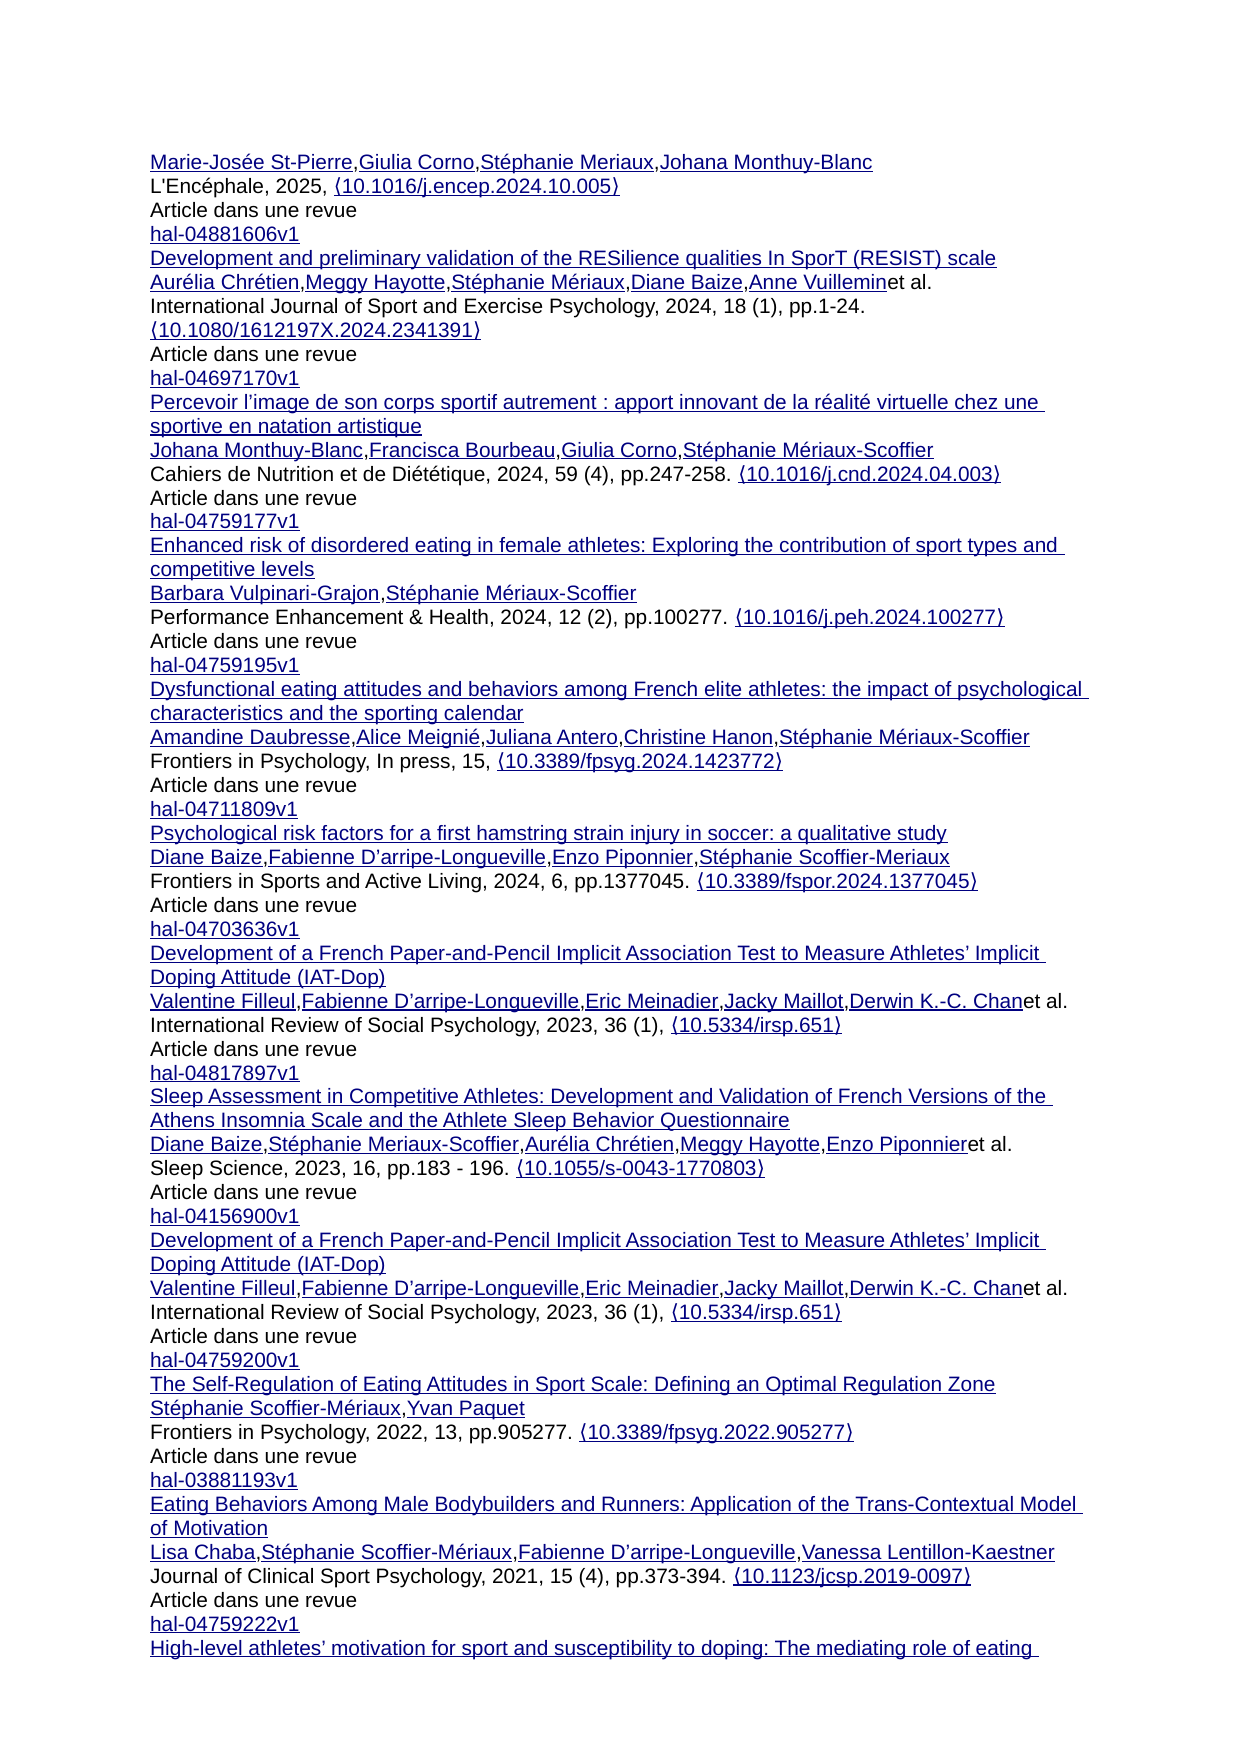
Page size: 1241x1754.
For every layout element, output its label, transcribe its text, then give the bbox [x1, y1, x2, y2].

table_cell The Self-Regulation of Eating Attitudes in Sport Scale: Defining an Optimal Regulation Zone Stéphanie Scoffier-Mériaux,Yvan Paquet Frontiers in Psychology, 2022, 13, pp.905277. ⟨10.3389/fpsyg.2022.905277⟩ Article dans une revue hal-03881193v1 [150, 1372, 1090, 1492]
table_cell Marie-Josée St-Pierre,Giulia Corno,Stéphanie Meriaux,Johana Monthuy-Blanc L'Encéphale, 2025, ⟨10.1016/j.encep.2024.10.005⟩ Article dans une revue hal-04881606v1 [150, 150, 1090, 246]
table_cell Psychological risk factors for a first hamstring strain injury in soccer: a qualitative study Diane Baize,Fabienne D’arripe-Longueville,Enzo Piponnier,Stéphanie Scoffier-Meriaux Frontiers in Sports and Active Living, 2024, 6, pp.1377045. ⟨10.3389/fspor.2024.1377045⟩ Article dans une revue hal-04703636v1 [150, 821, 1090, 941]
table_cell High-level athletes’ motivation for sport and susceptibility to doping: The mediating role of eating [150, 1635, 1090, 1659]
table_cell Development of a French Paper-and-Pencil Implicit Association Test to Measure Athletes’ Implicit Doping Attitude (IAT-Dop) Valentine Filleul,Fabienne D’arripe-Longueville,Eric Meinadier,Jacky Maillot,Derwin K.-C. Chanet al. International Review of Social Psychology, 2023, 36 (1), ⟨10.5334/irsp.651⟩ Article dans une revue hal-04817897v1 [150, 941, 1090, 1084]
table_cell Percevoir l’image de son corps sportif autrement : apport innovant de la réalité virtuelle chez une sportive en natation artistique Johana Monthuy-Blanc,Francisca Bourbeau,Giulia Corno,Stéphanie Mériaux-Scoffier Cahiers de Nutrition et de Diététique, 2024, 59 (4), pp.247-258. ⟨10.1016/j.cnd.2024.04.003⟩ Article dans une revue hal-04759177v1 [150, 390, 1090, 533]
table_cell Development and preliminary validation of the RESilience qualities In SporT (RESIST) scale Aurélia Chrétien,Meggy Hayotte,Stéphanie Mériaux,Diane Baize,Anne Vuilleminet al. International Journal of Sport and Exercise Psychology, 2024, 18 (1), pp.1-24. ⟨10.1080/1612197X.2024.2341391⟩ Article dans une revue hal-04697170v1 [150, 246, 1090, 389]
table_cell Development of a French Paper-and-Pencil Implicit Association Test to Measure Athletes’ Implicit Doping Attitude (IAT-Dop) Valentine Filleul,Fabienne D’arripe-Longueville,Eric Meinadier,Jacky Maillot,Derwin K.-C. Chanet al. International Review of Social Psychology, 2023, 36 (1), ⟨10.5334/irsp.651⟩ Article dans une revue hal-04759200v1 [150, 1228, 1090, 1372]
table_cell Enhanced risk of disordered eating in female athletes: Exploring the contribution of sport types and competitive levels Barbara Vulpinari-Grajon,Stéphanie Mériaux-Scoffier Performance Enhancement & Health, 2024, 12 (2), pp.100277. ⟨10.1016/j.peh.2024.100277⟩ Article dans une revue hal-04759195v1 [150, 533, 1090, 677]
table_cell Sleep Assessment in Competitive Athletes: Development and Validation of French Versions of the Athens Insomnia Scale and the Athlete Sleep Behavior Questionnaire Diane Baize,Stéphanie Meriaux-Scoffier,Aurélia Chrétien,Meggy Hayotte,Enzo Piponnieret al. Sleep Science, 2023, 16, pp.183 - 196. ⟨10.1055/s-0043-1770803⟩ Article dans une revue hal-04156900v1 [150, 1084, 1090, 1228]
table_cell Dysfunctional eating attitudes and behaviors among French elite athletes: the impact of psychological characteristics and the sporting calendar Amandine Daubresse,Alice Meignié,Juliana Antero,Christine Hanon,Stéphanie Mériaux-Scoffier Frontiers in Psychology, In press, 15, ⟨10.3389/fpsyg.2024.1423772⟩ Article dans une revue hal-04711809v1 [150, 677, 1090, 821]
table_cell Eating Behaviors Among Male Bodybuilders and Runners: Application of the Trans-Contextual Model of Motivation Lisa Chaba,Stéphanie Scoffier-Mériaux,Fabienne D’arripe-Longueville,Vanessa Lentillon-Kaestner Journal of Clinical Sport Psychology, 2021, 15 (4), pp.373-394. ⟨10.1123/jcsp.2019-0097⟩ Article dans une revue hal-04759222v1 [150, 1492, 1090, 1635]
